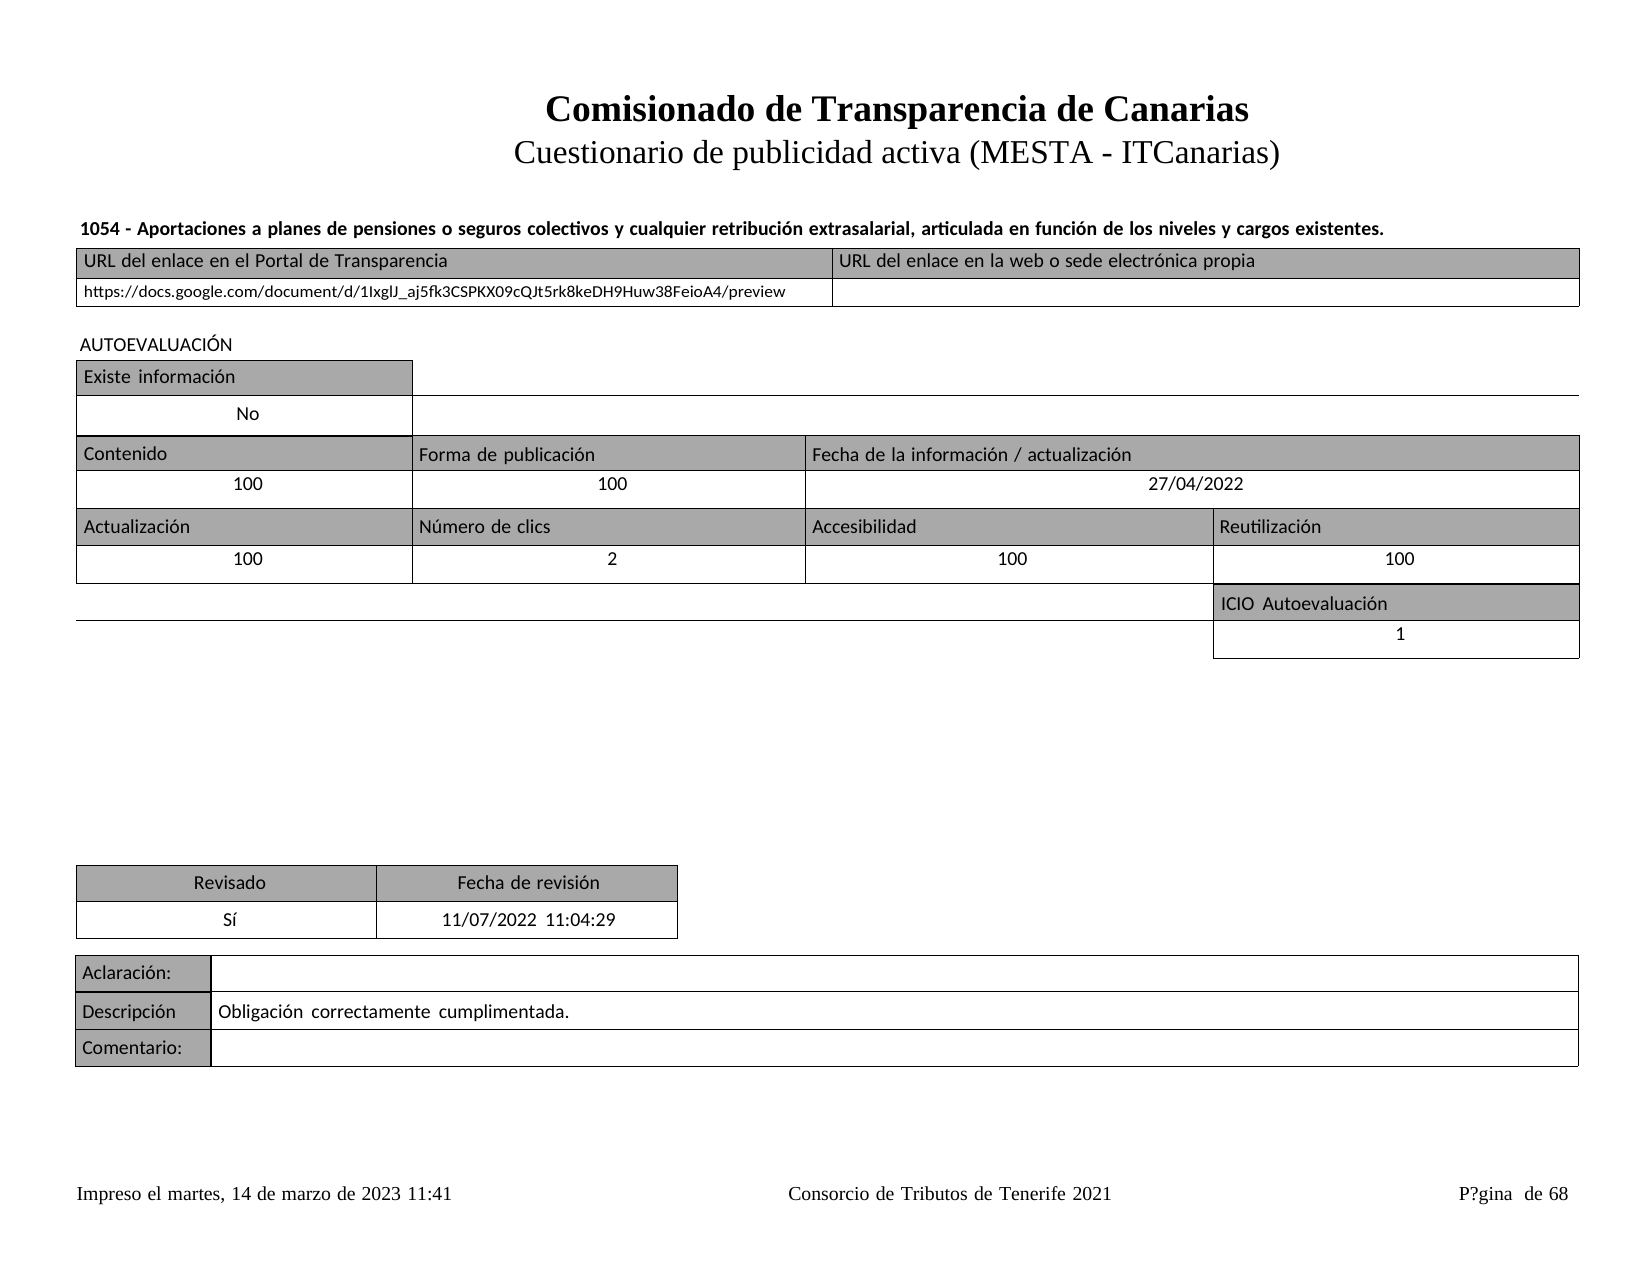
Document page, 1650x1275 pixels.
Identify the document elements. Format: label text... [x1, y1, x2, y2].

table_cell Obligación correctamente cumplimentada. [212, 992, 1578, 1029]
text 1054 - Aportaciones a planes de pensiones o seguros colectivos y cualquier retribución extrasalarial, articulada en función de los niveles y cargos existentes. [79, 216, 1594, 240]
table_cell Reutilización [1214, 509, 1579, 545]
table_header [413, 360, 1579, 395]
table_header Existe información [77, 361, 412, 395]
table_cell https://docs.google.com/document/d/1IxglJ_aj5fk3CSPKX09cQJt5rk8keDH9Huw38FeioA4/preview [77, 279, 832, 306]
table_cell Comentario: [76, 1030, 210, 1066]
table_cell 1 [1214, 621, 1579, 658]
table_header Aclaración: [76, 956, 210, 991]
table_cell 27/04/2022 [806, 471, 1579, 508]
table_cell Número de clics [413, 509, 805, 545]
table_cell Sí [77, 902, 376, 938]
table_cell No [77, 396, 412, 434]
table_cell 100 [806, 546, 1213, 583]
table_header [212, 956, 1578, 991]
table_cell Fecha de la información / actualización [806, 436, 1579, 470]
table_cell Accesibilidad [806, 509, 1213, 545]
table_header URL del enlace en el Portal de Transparencia [77, 249, 832, 278]
table_cell 2 [413, 546, 805, 583]
table_cell 100 [413, 471, 805, 508]
table_cell [76, 584, 1213, 620]
table_cell 100 [1214, 546, 1579, 583]
table_cell Contenido [77, 437, 412, 470]
table_cell 100 [77, 471, 412, 508]
table_cell ICIO Autoevaluación [1214, 585, 1579, 620]
table_cell Actualización [77, 509, 412, 545]
table_cell Forma de publicación [413, 436, 805, 470]
table_cell Descripción [76, 993, 210, 1029]
table_header URL del enlace en la web o sede electrónica propia [833, 249, 1579, 278]
table_cell [76, 621, 1213, 658]
table_header Revisado [77, 866, 376, 901]
table_cell [833, 279, 1579, 306]
table_cell [413, 396, 1579, 434]
table_cell 100 [77, 546, 412, 583]
table_cell 11/07/2022 11:04:29 [377, 902, 677, 938]
table_cell [212, 1030, 1578, 1066]
text AUTOEVALUACIÓN [79, 332, 1594, 356]
table_header Fecha de revisión [377, 866, 677, 901]
